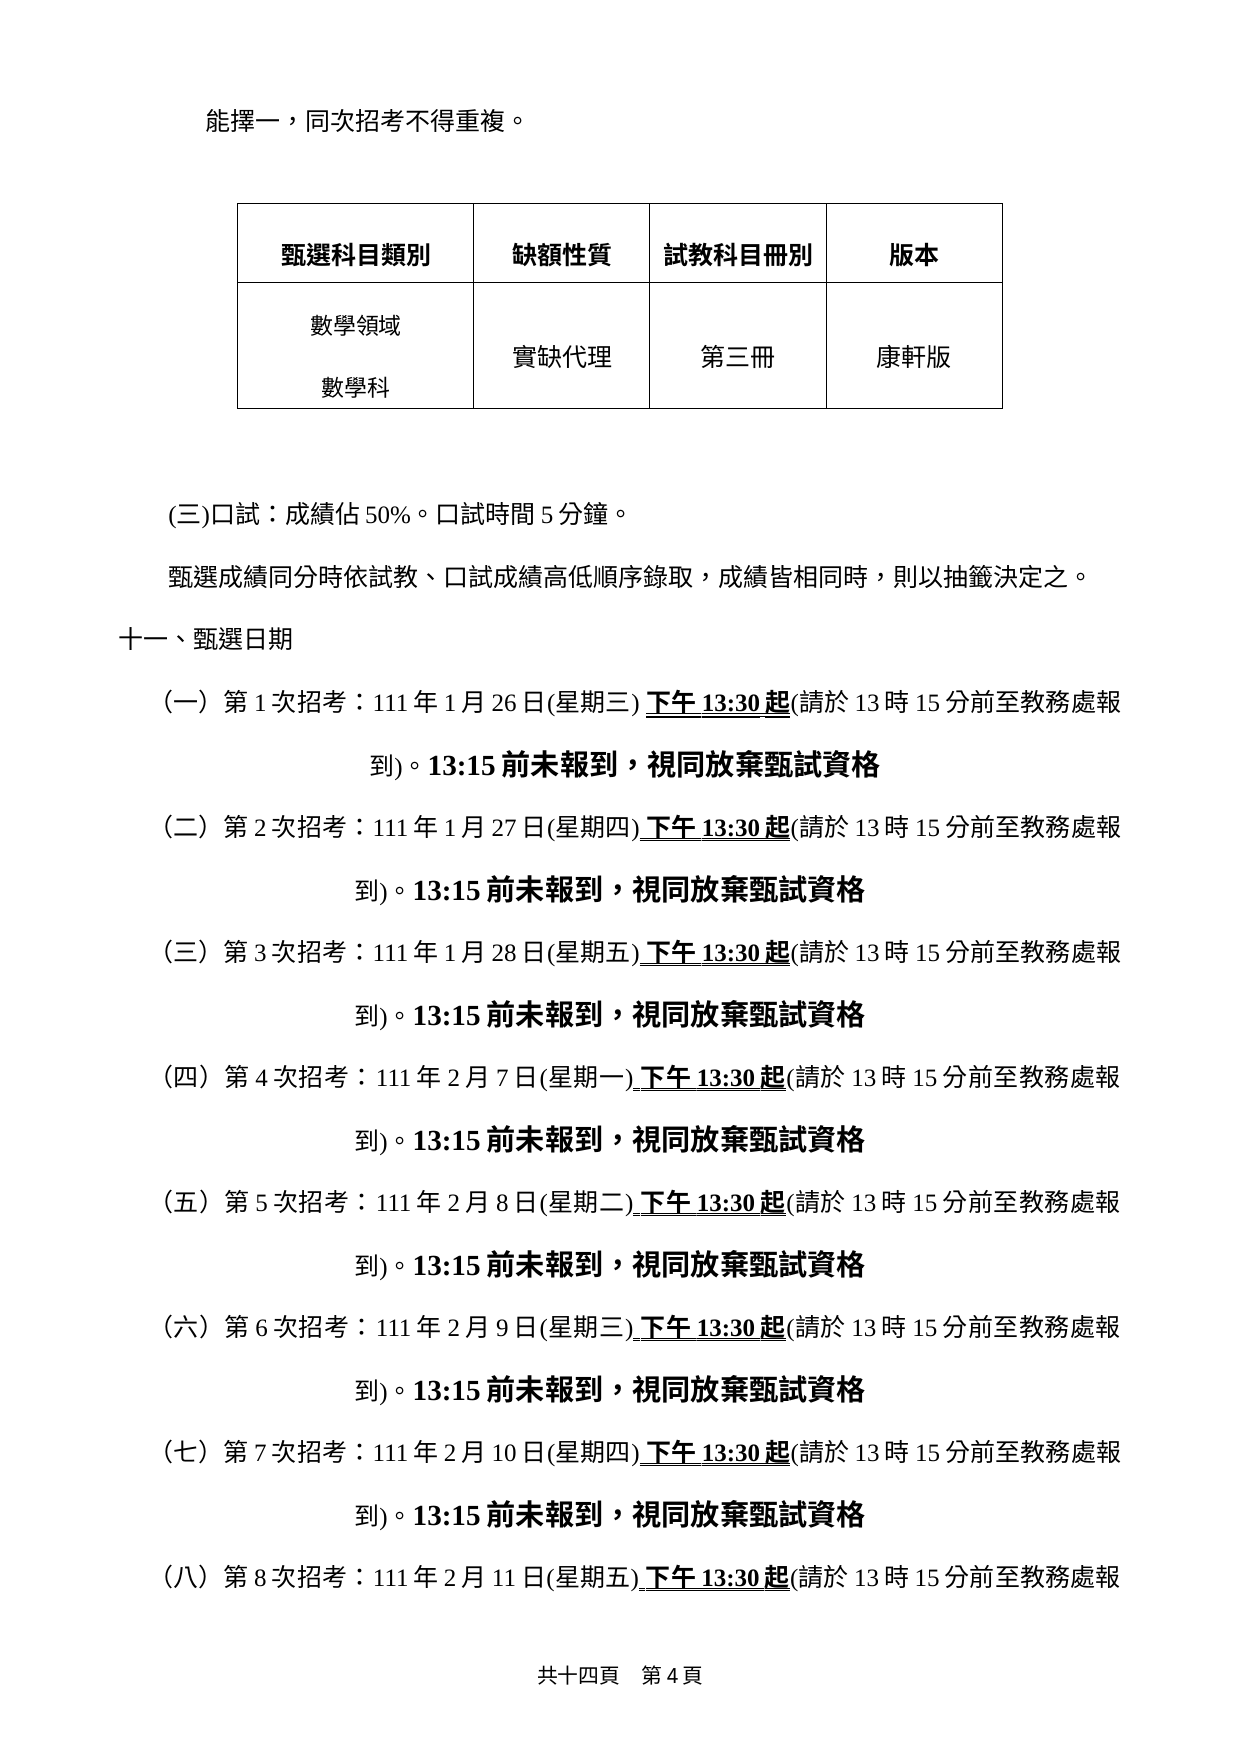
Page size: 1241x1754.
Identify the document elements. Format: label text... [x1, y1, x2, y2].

text （七）第7次招考：111年2月10日(星期四) 下午13:30起(請於13時15分前至教務處報到)。13:15前未報到，視同放棄甄試資格 [148, 1409, 1122, 1534]
text （四）第4次招考：111年2月7日(星期一) 下午13:30起(請於13時15分前至教務處報到)。13:15前未報到，視同放棄甄試資格 [148, 1034, 1122, 1159]
table_header 版本 [827, 204, 1002, 282]
text （二）第2次招考：111年1月27日(星期四) 下午13:30起(請於13時15分前至教務處報到)。13:15前未報到，視同放棄甄試資格 [148, 784, 1122, 909]
text 甄選成績同分時依試教、口試成績高低順序錄取，成績皆相同時，則以抽籤決定之。 [168, 534, 1122, 596]
table_cell 第三冊 [650, 283, 826, 408]
text 十一、甄選日期 [118, 596, 1122, 659]
table_cell 實缺代理 [474, 283, 649, 408]
text （三）第3次招考：111年1月28日(星期五) 下午13:30起(請於13時15分前至教務處報到)。13:15前未報到，視同放棄甄試資格 [148, 909, 1122, 1034]
table_header 試教科目冊別 [650, 204, 826, 282]
table_cell 數學領域 數學科 [238, 283, 473, 408]
text （五）第5次招考：111年2月8日(星期二) 下午13:30起(請於13時15分前至教務處報到)。13:15前未報到，視同放棄甄試資格 [148, 1159, 1122, 1284]
table_cell 康軒版 [827, 283, 1002, 408]
table_header 甄選科目類別 [238, 204, 473, 282]
table_header 缺額性質 [474, 204, 649, 282]
list 能擇一，同次招考不得重複。 [168, 78, 1122, 141]
text (三)口試：成績佔50%。口試時間5分鐘。 [168, 471, 1122, 534]
text （六）第6次招考：111年2月9日(星期三) 下午13:30起(請於13時15分前至教務處報到)。13:15前未報到，視同放棄甄試資格 [148, 1284, 1122, 1409]
text （一）第1次招考：111年1月26日(星期三) 下午13:30起(請於13時15分前至教務處報到)。13:15前未報到，視同放棄甄試資格 [148, 659, 1122, 784]
text （八）第8次招考：111年2月11日(星期五) 下午13:30起(請於13時15分前至教務處報 [148, 1534, 1122, 1596]
